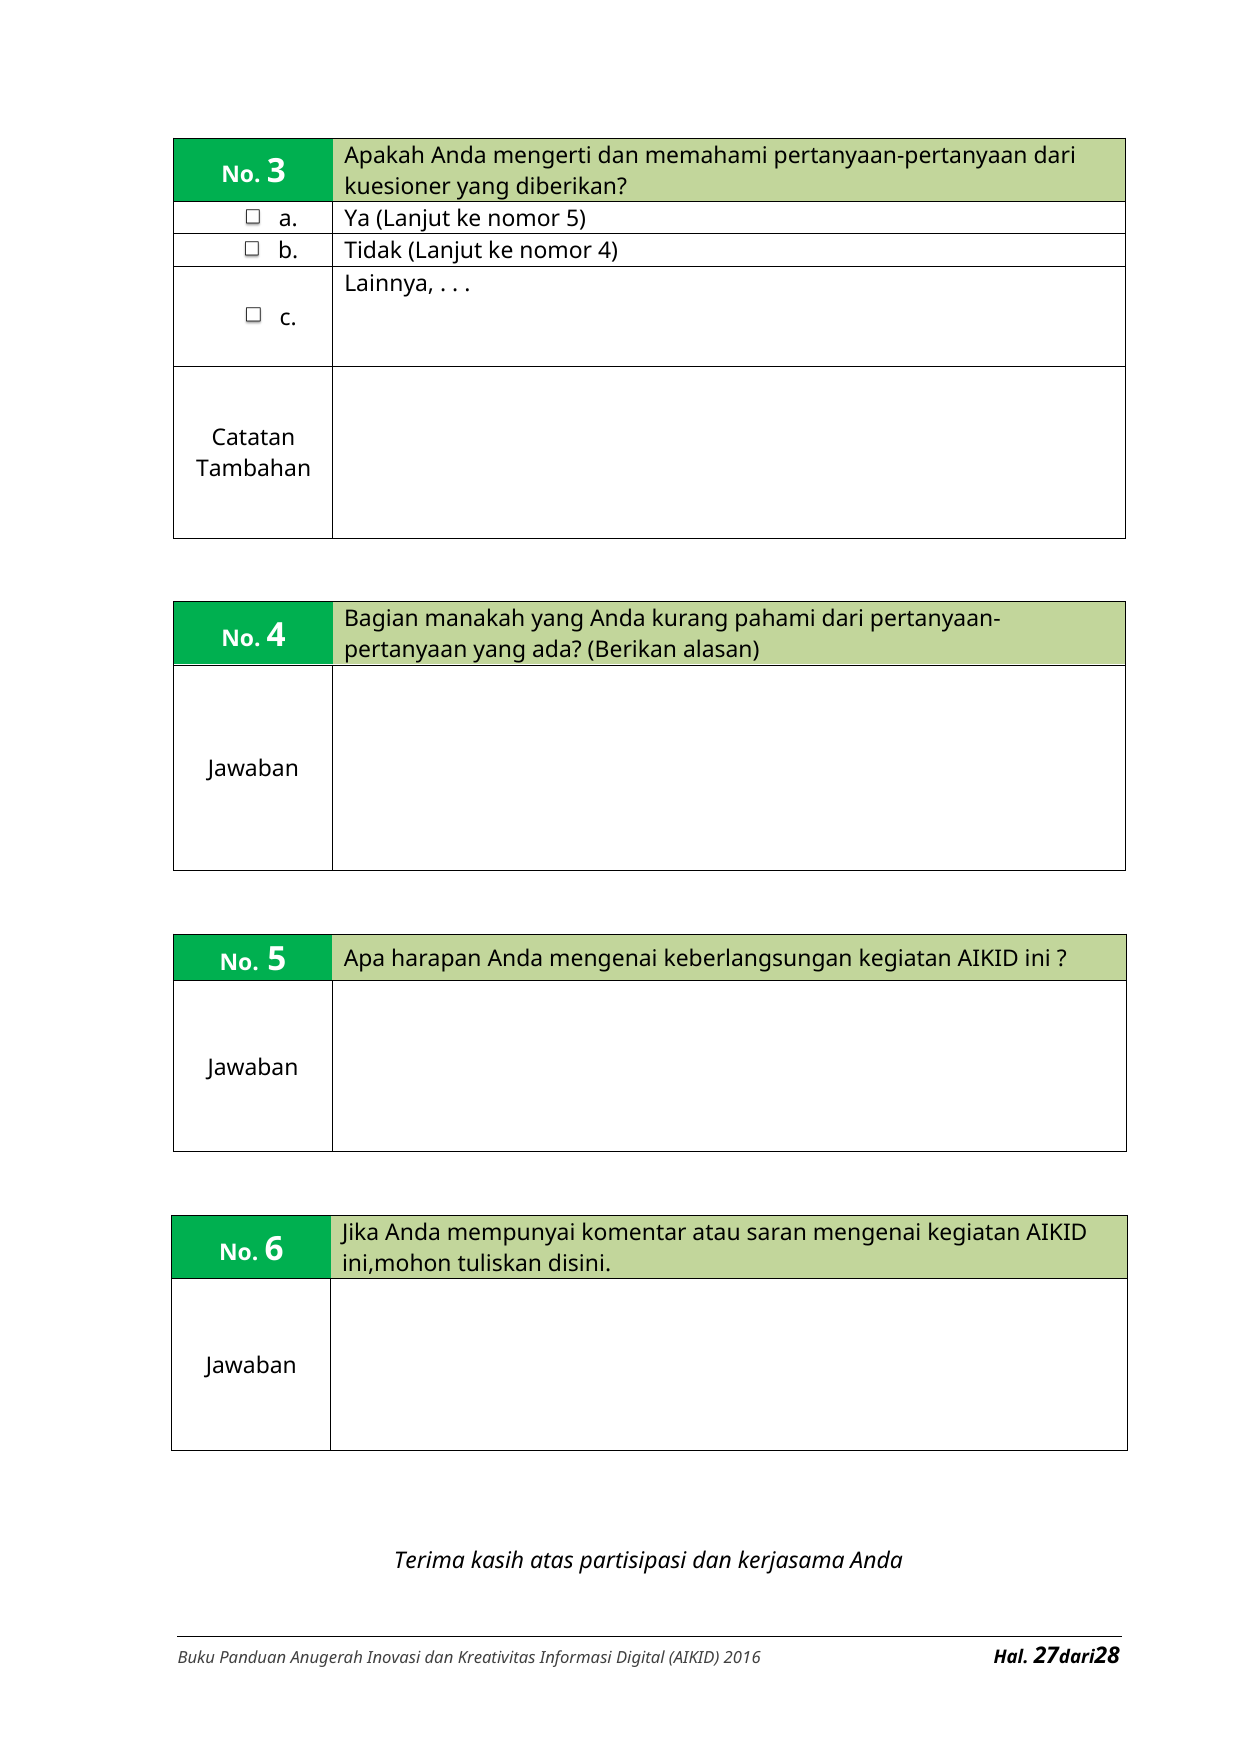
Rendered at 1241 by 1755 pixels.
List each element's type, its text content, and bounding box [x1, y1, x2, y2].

table_header Jika Anda mempunyai komentar atau saran mengenai kegiatan AIKID ini,mohon tuliskan disini. [331, 1216, 1127, 1278]
text Terima kasih atas partisipasi dan kerjasama Anda [177, 1544, 1122, 1576]
table_header Apa harapan Anda mengenai keberlangsungan kegiatan AIKID ini ? [332, 935, 1126, 980]
table_cell Jawaban [174, 981, 332, 1151]
table_header No. 3 [174, 139, 333, 201]
table_header No. 5 [174, 935, 332, 980]
table_cell [333, 367, 1125, 537]
table_cell Jawaban [172, 1279, 330, 1450]
table_header No. 6 [172, 1216, 331, 1278]
table_header Apakah Anda mengerti dan memahami pertanyaan-pertanyaan dari kuesioner yang diberikan? [333, 139, 1125, 201]
table_cell [331, 1279, 1127, 1450]
table_cell Lainnya, . . . [333, 267, 1125, 366]
table_cell c. [174, 267, 332, 366]
table_header No. 4 [174, 602, 333, 664]
table_cell a. [174, 202, 332, 233]
table_cell [333, 981, 1126, 1151]
table_cell b. [174, 234, 332, 266]
table_header Bagian manakah yang Anda kurang pahami dari pertanyaan-pertanyaan yang ada? (Berikan alasan) [333, 602, 1125, 664]
table_cell [333, 666, 1125, 870]
table_cell Jawaban [174, 666, 332, 870]
table_cell Ya (Lanjut ke nomor 5) [333, 202, 1125, 233]
table_cell Tidak (Lanjut ke nomor 4) [333, 234, 1125, 266]
table_cell Catatan Tambahan [174, 367, 332, 537]
